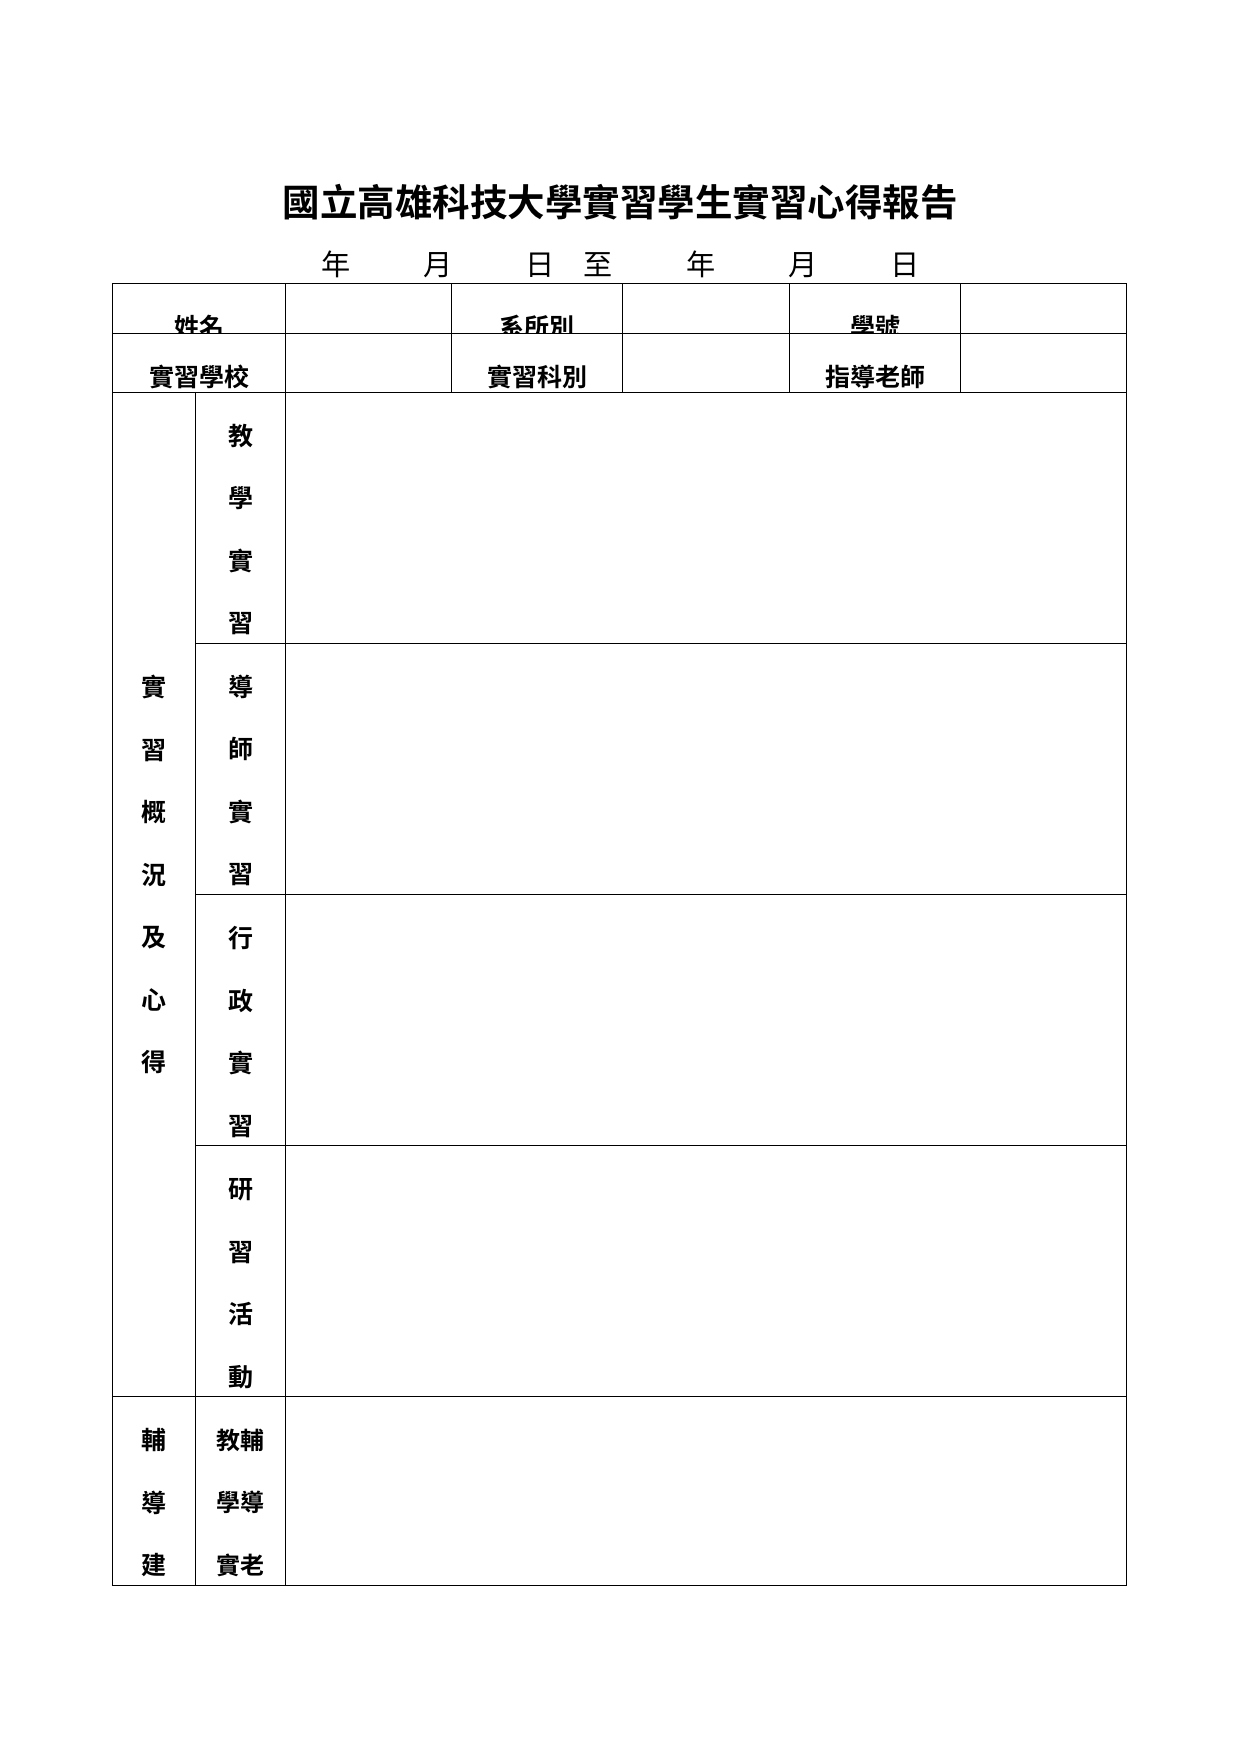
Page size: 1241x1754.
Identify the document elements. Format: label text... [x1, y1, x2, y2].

table_header 系所別 [452, 284, 622, 333]
table_cell 實習科別 [452, 334, 622, 392]
table_cell [286, 895, 1126, 1145]
table_cell [286, 1146, 1126, 1396]
table_cell [286, 644, 1126, 894]
table_cell [286, 1397, 1126, 1584]
table_header 學號 [790, 284, 960, 333]
table_cell 教 學 實 習 [196, 393, 285, 643]
table_cell 行 政 實 習 [196, 895, 285, 1145]
table_cell 輔 導 建 [113, 1397, 195, 1584]
text 國立高雄科技大學實習學生實習心得報告 [112, 158, 1128, 221]
table_cell 實習學校 [113, 334, 285, 392]
table_header [623, 284, 789, 333]
table_cell [623, 334, 789, 392]
table_cell 實 習 概 況 及 心 得 [113, 393, 195, 1396]
table_cell 研 習 活 動 [196, 1146, 285, 1396]
text 年 月 日 至 年 月 日 [112, 221, 1128, 283]
table_cell [286, 393, 1126, 643]
table_cell [286, 334, 451, 392]
table_header [286, 284, 451, 333]
table_cell 教輔 學導 實老 [196, 1397, 285, 1584]
table_header [961, 284, 1126, 333]
table_header 姓名 [113, 284, 285, 333]
table_cell 指導老師 [790, 334, 960, 392]
table_cell 導 師 實 習 [196, 644, 285, 894]
table_cell [961, 334, 1126, 392]
